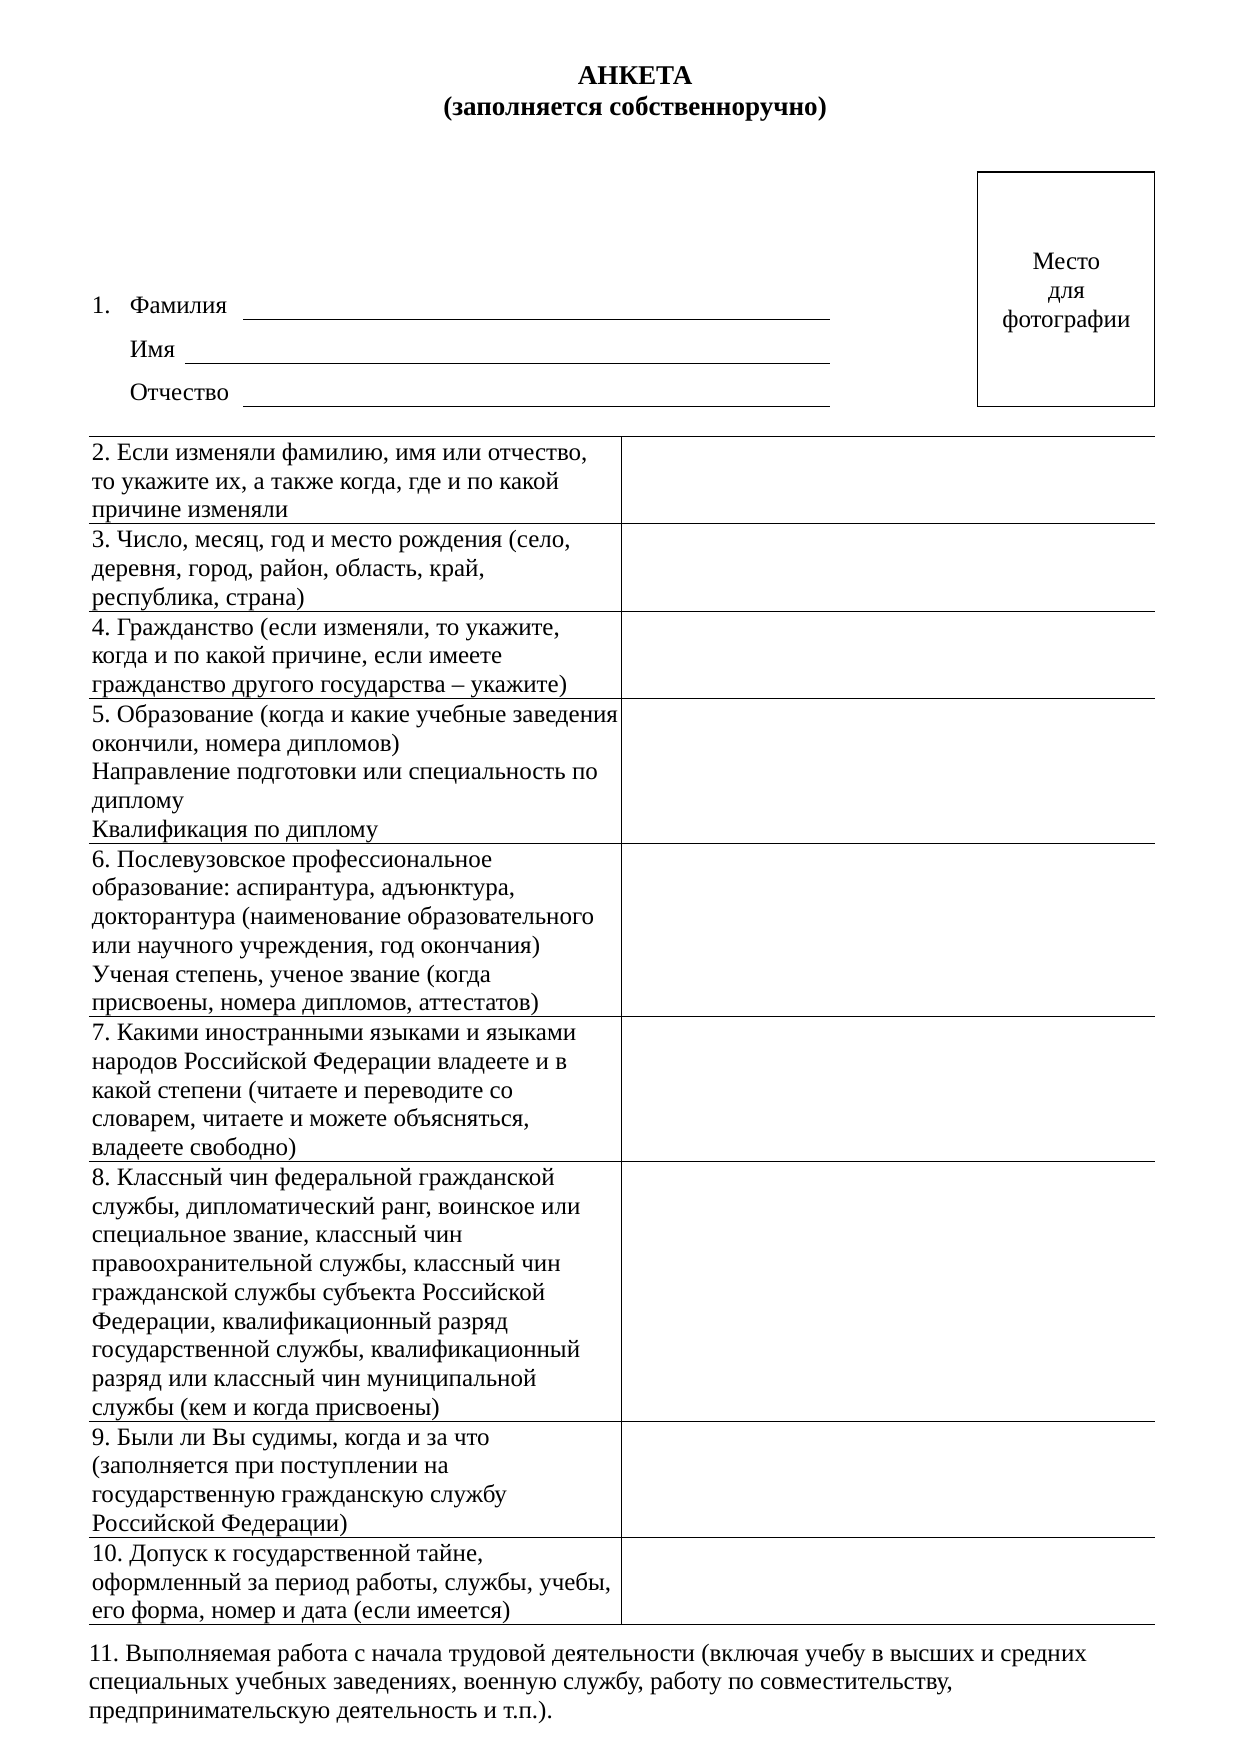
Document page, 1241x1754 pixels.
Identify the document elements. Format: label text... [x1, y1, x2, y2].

table_header [622, 437, 1155, 523]
table_cell [622, 1538, 1155, 1624]
table_cell [622, 844, 1155, 1016]
text 11. Выполняемая работа с начала трудовой деятельности (включая учебу в высших и средних специальных учебных заведениях, военную службу, работу по совместительству, предпринимательскую деятельность и т.п.). [89, 1638, 1181, 1724]
table_cell [89, 319, 127, 362]
table_header 2. Если изменяли фамилию, имя или отчество, то укажите их, а также когда, где и по какой причине изменяли [89, 437, 621, 523]
table_cell [89, 363, 127, 406]
table_cell [622, 612, 1155, 698]
table_cell 10. Допуск к государственной тайне, оформленный за период работы, службы, учебы, его форма, номер и дата (если имеется) [89, 1538, 621, 1624]
table_cell [622, 1162, 1155, 1421]
table_cell 7. Какими иностранными языками и языками народов Российской Федерации владеете и в какой степени (читаете и переводите со словарем, читаете и можете объясняться, владеете свободно) [89, 1017, 621, 1161]
table_cell 5. Образование (когда и какие учебные заведения окончили, номера дипломов) Направление подготовки или специальность по диплому Квалификация по диплому [89, 699, 621, 843]
table_cell [622, 1422, 1155, 1537]
table_cell 1. [89, 276, 127, 319]
table_cell Отчество [127, 363, 243, 406]
table_cell 3. Число, месяц, год и место рождения (село, деревня, город, район, область, край, республика, страна) [89, 524, 621, 611]
table_cell Фамилия [127, 276, 243, 319]
table_cell [830, 319, 977, 362]
table_cell 9. Были ли Вы судимы, когда и за что (заполняется при поступлении на государственную гражданскую службу Российской Федерации) [89, 1422, 621, 1537]
table_cell [830, 276, 977, 319]
text АНКЕТА (заполняется собственноручно) [89, 59, 1181, 121]
table_header Место для фотографии [978, 173, 1154, 406]
table_cell 6. Послевузовское профессиональное образование: аспирантура, адъюнктура, докторантура (наименование образовательного или научного учреждения, год окончания) Ученая степень, ученое звание (когда присвоены, номера дипломов, аттестатов) [89, 844, 621, 1016]
table_cell [830, 363, 977, 406]
table_cell [622, 524, 1155, 611]
table_cell [622, 699, 1155, 843]
table_cell [185, 319, 830, 362]
table_cell 4. Гражданство (если изменяли, то укажите, когда и по какой причине, если имеете гражданство другого государства – укажите) [89, 612, 621, 698]
table_cell [622, 1017, 1155, 1161]
table_cell Имя [127, 319, 185, 362]
table_cell [243, 276, 830, 319]
table_cell [243, 364, 830, 406]
table_header [89, 171, 977, 276]
table_cell 8. Классный чин федеральной гражданской службы, дипломатический ранг, воинское или специальное звание, классный чин правоохранительной службы, классный чин гражданской службы субъекта Российской Федерации, квалификационный разряд государственной службы, квалификационный разряд или классный чин муниципальной службы (кем и когда присвоены) [89, 1162, 621, 1421]
